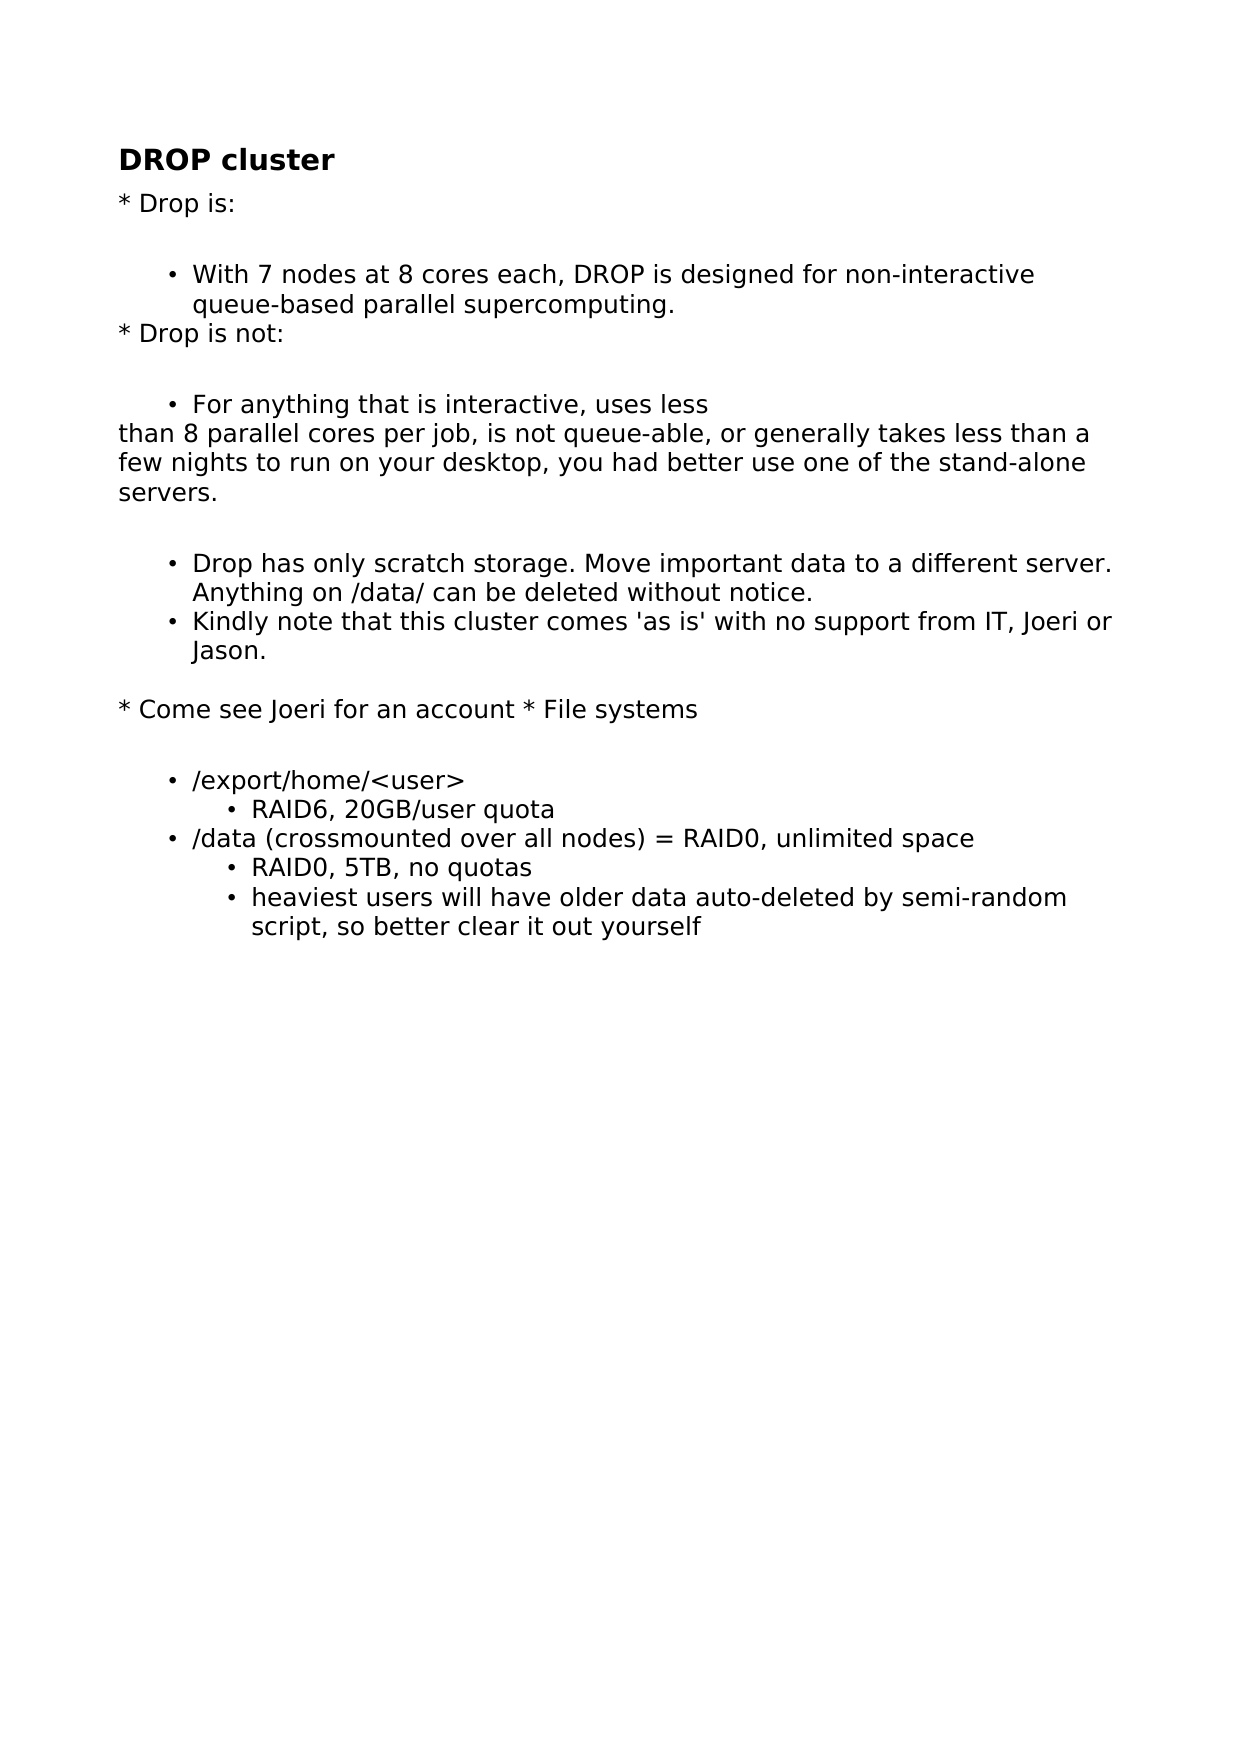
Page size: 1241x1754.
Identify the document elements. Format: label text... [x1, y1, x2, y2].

list Kindly note that this cluster comes 'as is' with no support from IT, Joeri or Jason. [177, 607, 1122, 666]
subtitle DROP cluster [118, 143, 1122, 177]
list With 7 nodes at 8 cores each, DROP is designed for non-interactive queue-based parallel supercomputing. [177, 261, 1122, 319]
list heaviest users will have older data auto-deleted by semi-random script, so better clear it out yourself [236, 883, 1122, 941]
list For anything that is interactive, uses less [177, 390, 1122, 419]
text * Come see Joeri for an account * File systems [118, 695, 1122, 724]
list Drop has only scratch storage. Move important data to a different server. Anything on /data/ can be deleted without notice. [177, 549, 1122, 607]
list /data (crossmounted over all nodes) = RAID0, unlimited space [177, 824, 1122, 854]
list RAID0, 5TB, no quotas [236, 854, 1122, 883]
text * Drop is not: [118, 319, 1122, 348]
list /export/home/<user> [177, 766, 1122, 795]
text * Drop is: [118, 189, 1122, 219]
text than 8 parallel cores per job, is not queue-able, or generally takes less than a few nights to run on your desktop, you had better use one of the stand-alone servers. [118, 419, 1122, 507]
list RAID6, 20GB/user quota [236, 795, 1122, 824]
